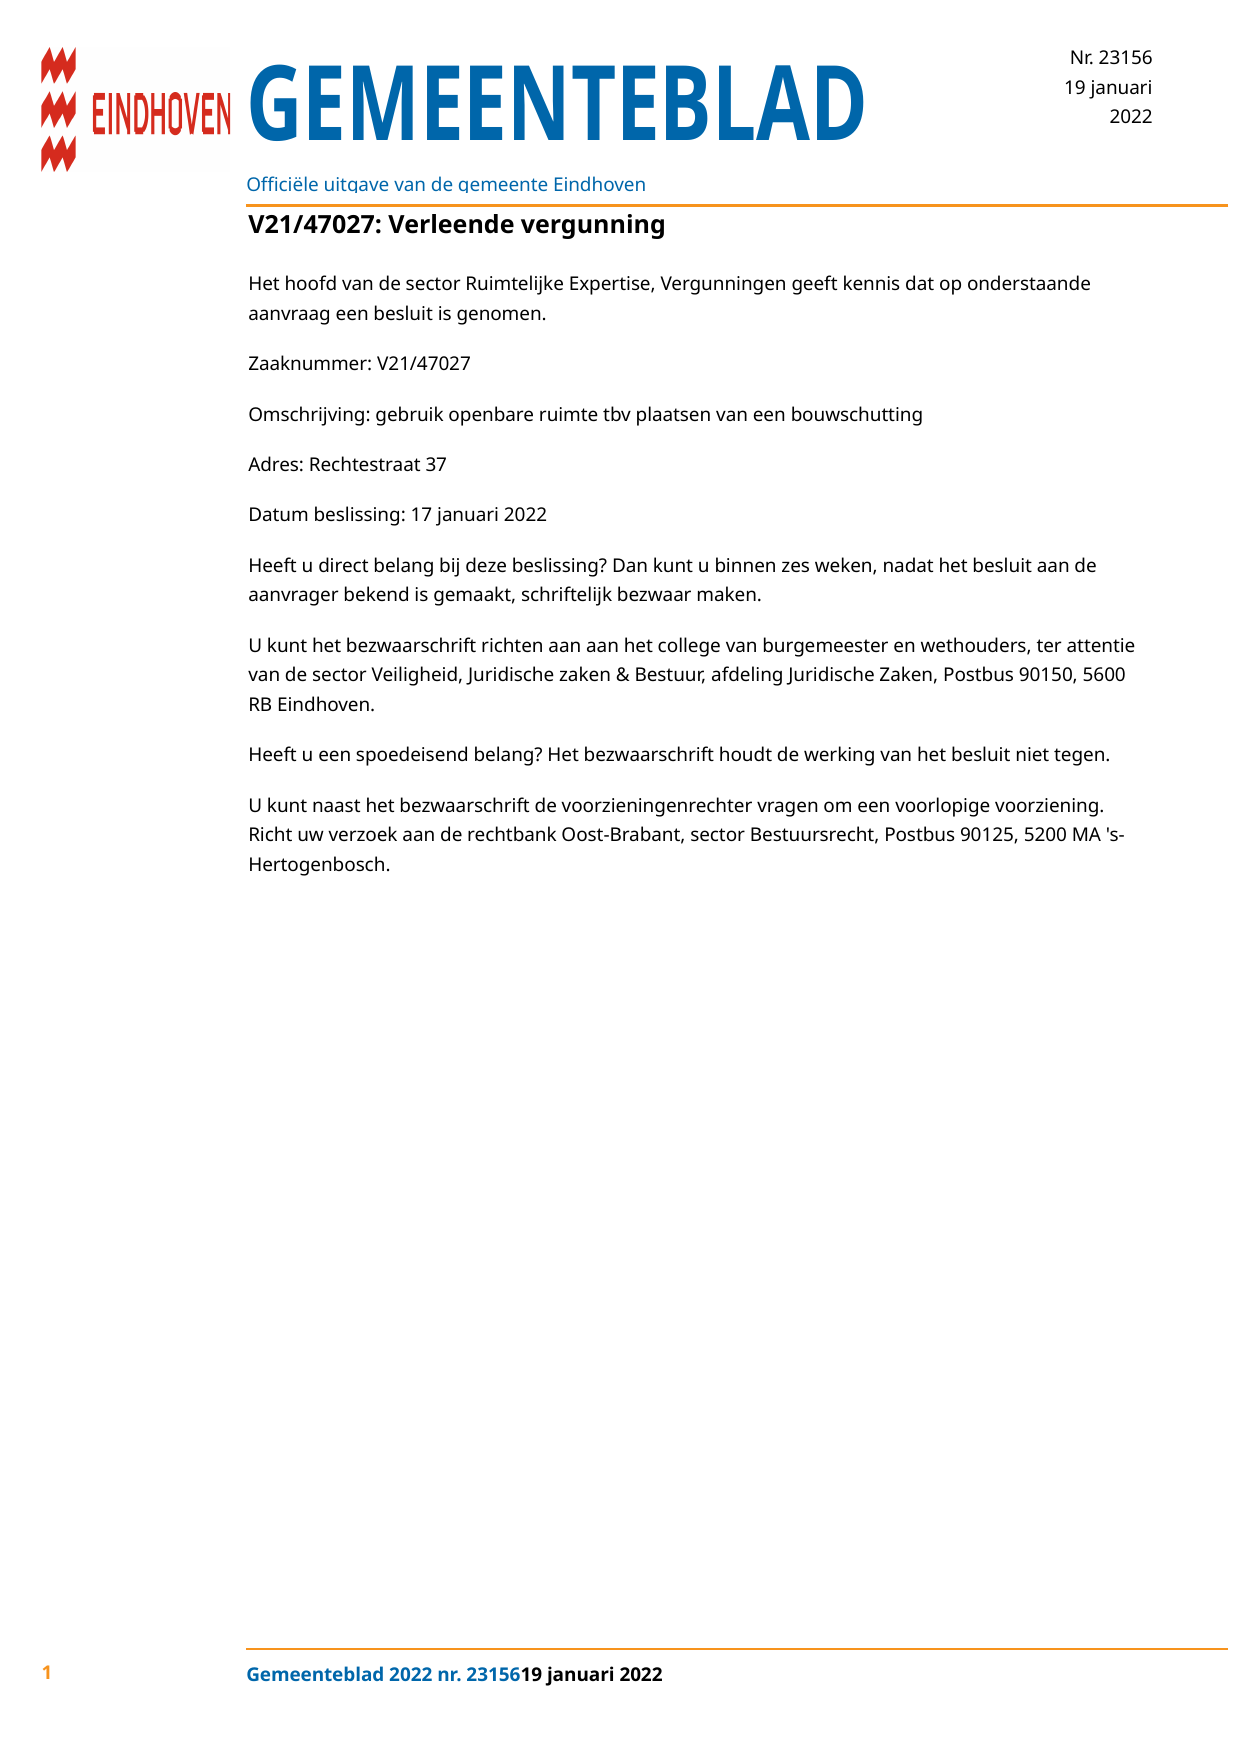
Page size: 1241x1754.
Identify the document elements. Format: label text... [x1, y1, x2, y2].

text Heeft u direct belang bij deze beslissing? Dan kunt u binnen zes weken, nadat het besluit aan de aanvrager bekend is gemaakt, schriftelijk bezwaar maken. [248, 552, 1152, 607]
text V21/47027: Verleende vergunning [248, 207, 1152, 241]
text U kunt naast het bezwaarschrift de voorzieningenrechter vragen om een voorlopige voorziening. Richt uw verzoek aan de rechtbank Oost-Brabant, sector Bestuursrecht, Postbus 90125, 5200 MA 's-Hertogenbosch. [248, 792, 1152, 877]
text Het hoofd van de sector Ruimtelijke Expertise, Vergunningen geeft kennis dat op onderstaande aanvraag een besluit is genomen. [248, 270, 1152, 326]
text Heeft u een spoedeisend belang? Het bezwaarschrift houdt de werking van het besluit niet tegen. [248, 742, 1152, 767]
text Zaaknummer: V21/47027 [248, 350, 1152, 376]
picture [41, 47, 231, 172]
text Omschrijving: gebruik openbare ruimte tbv plaatsen van een bouwschutting [248, 401, 1152, 426]
text Datum beslissing: 17 januari 2022 [248, 502, 1152, 527]
text Adres: Rechtestraat 37 [248, 451, 1152, 477]
text U kunt het bezwaarschrift richten aan aan het college van burgemeester en wethouders, ter attentie van de sector Veiligheid, Juridische zaken & Bestuur, afdeling Juridische Zaken, Postbus 90150, 5600 RB Eindhoven. [248, 632, 1152, 717]
